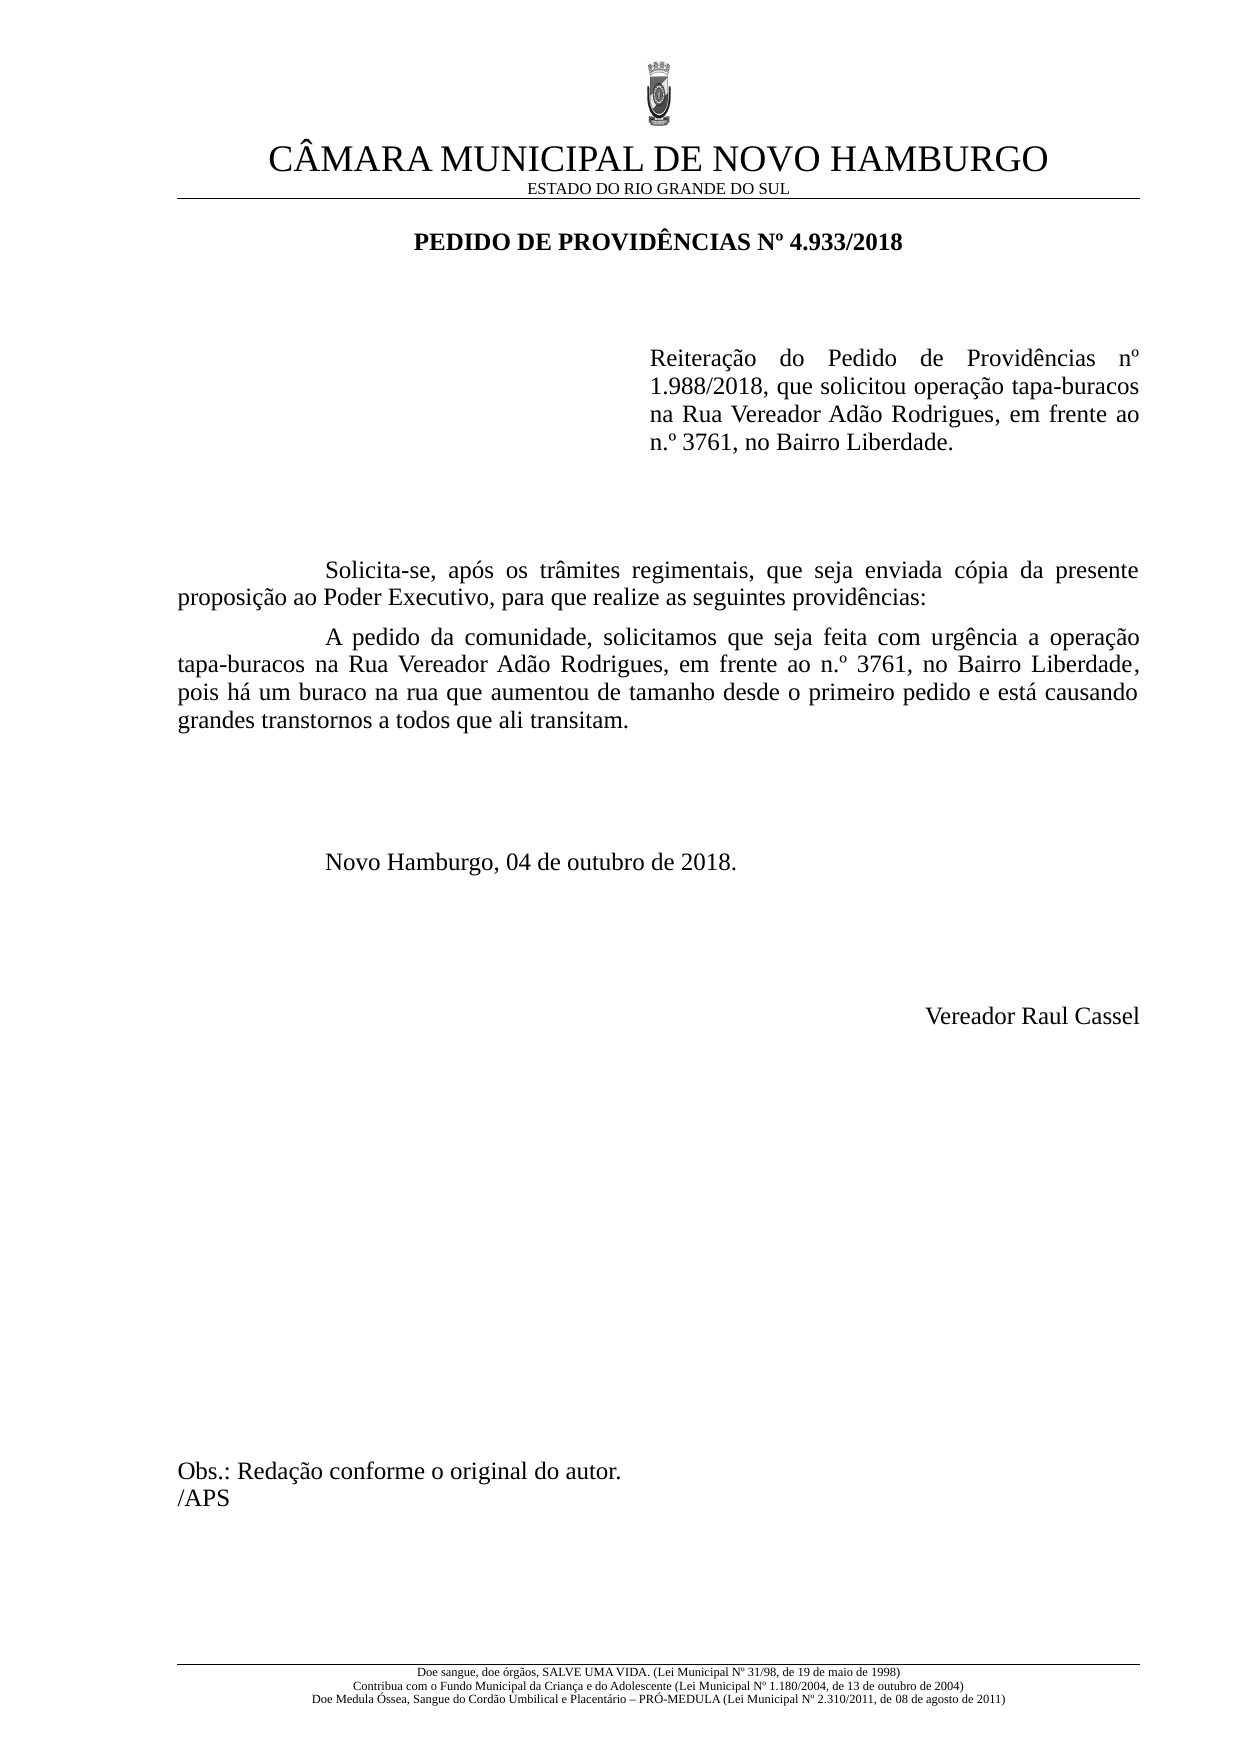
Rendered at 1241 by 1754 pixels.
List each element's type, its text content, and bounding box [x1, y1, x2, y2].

text /APS [177, 1484, 1140, 1512]
text Reiteração do Pedido de Providências nº 1.988/2018, que solicitou operação tapa-buracos na Rua Vereador Adão Rodrigues, em frente ao n.º 3761, no Bairro Liberdade. [649, 344, 1140, 455]
text Vereador Raul Cassel [177, 1002, 1140, 1029]
text PEDIDO DE PROVIDÊNCIAS Nº 4.933/2018 [177, 228, 1140, 256]
text Obs.: Redação conforme o original do autor. [177, 1457, 1140, 1484]
text Solicita-se, após os trâmites regimentais, que seja enviada cópia da presente proposição ao Poder Executivo, para que realize as seguintes providências: [177, 556, 1140, 611]
text Novo Hamburgo, 04 de outubro de 2018. [177, 848, 1140, 876]
text A pedido da comunidade, solicitamos que seja feita com urgência a operação tapa-buracos na Rua Vereador Adão Rodrigues, em frente ao n.º 3761, no Bairro Liberdade, pois há um buraco na rua que aumentou de tamanho desde o primeiro pedido e está causando grandes transtornos a todos que ali transitam. [177, 623, 1140, 734]
